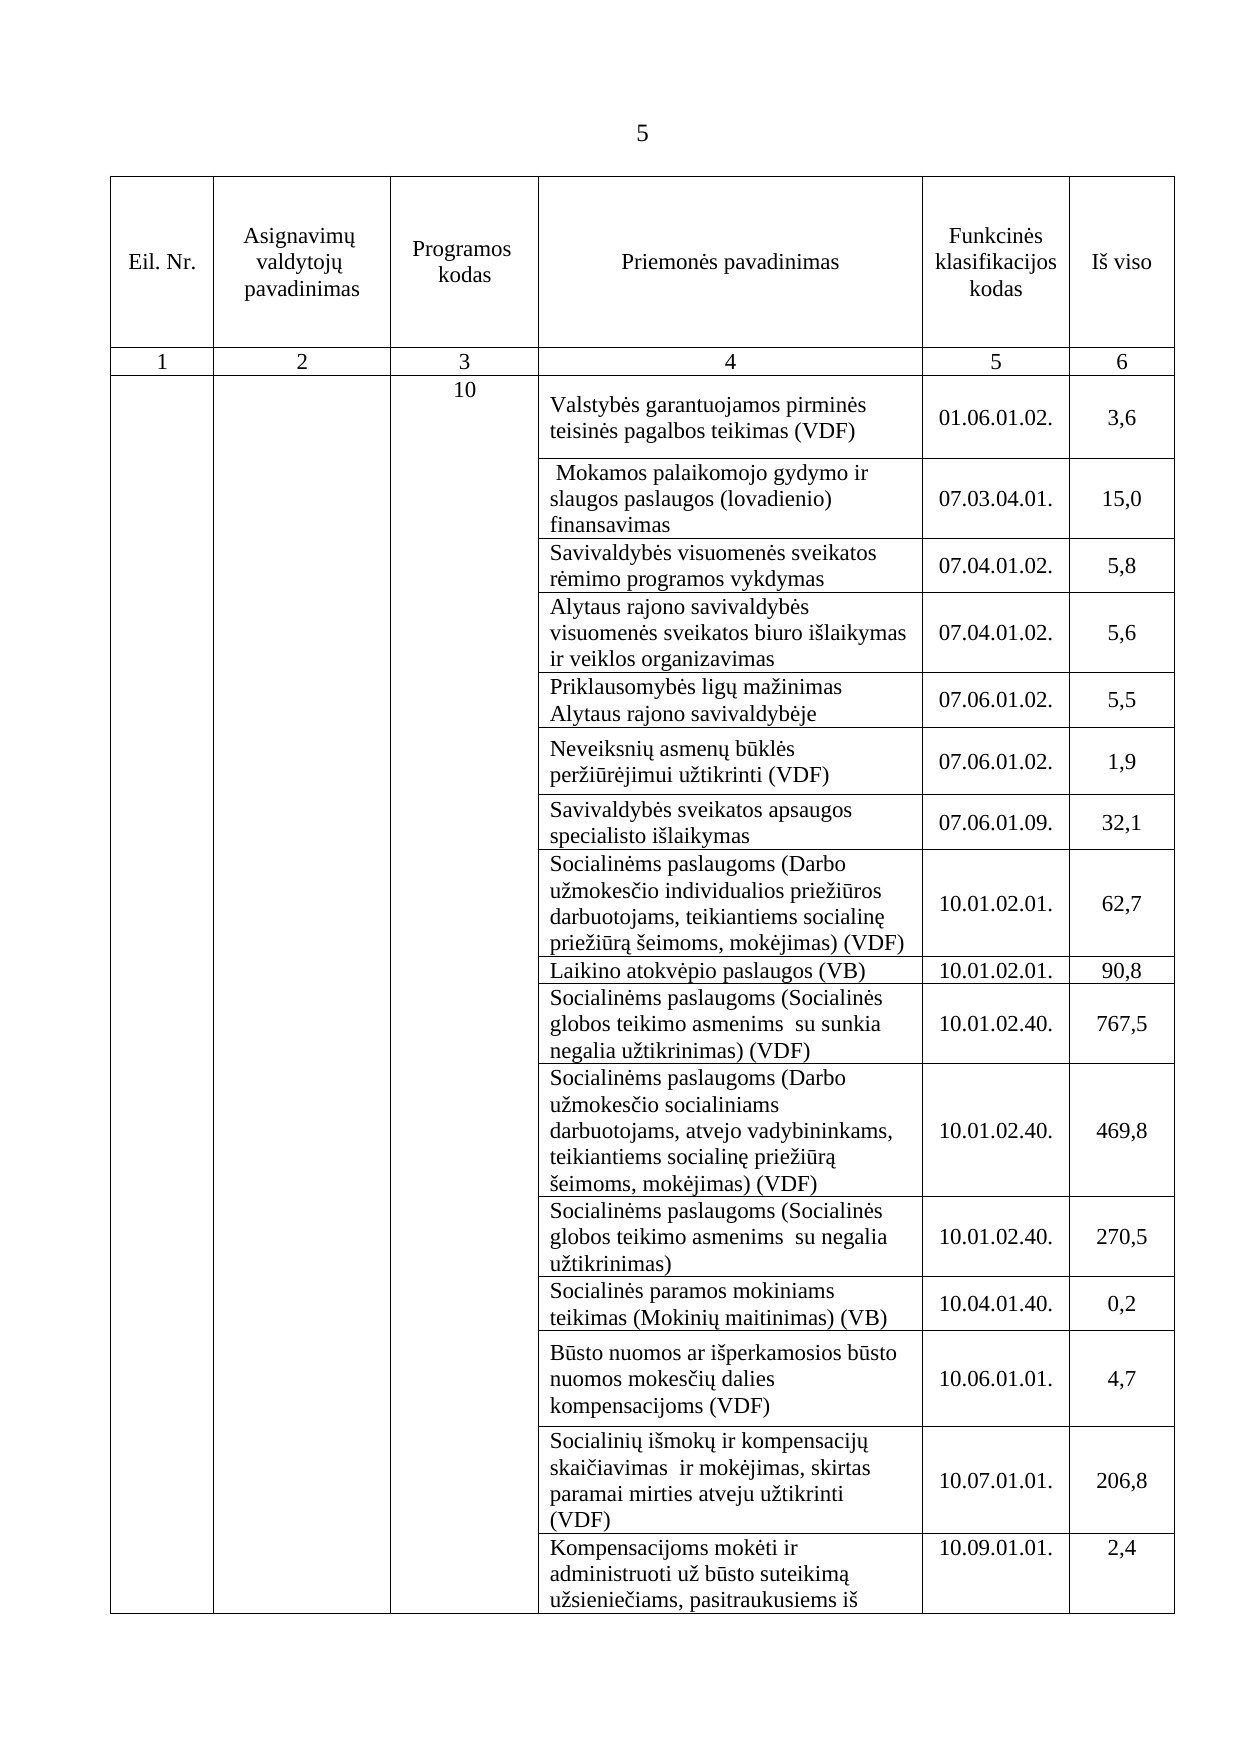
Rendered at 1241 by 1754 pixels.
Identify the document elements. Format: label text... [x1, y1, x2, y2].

table_cell Priklausomybės ligų mažinimas Alytaus rajono savivaldybėje [539, 673, 922, 727]
table_cell 01.06.01.02. [923, 376, 1069, 458]
table_cell Kompensacijoms mokėti ir administruoti už būsto suteikimą užsieniečiams, pasitraukusiems iš [539, 1534, 922, 1613]
table_cell 10.06.01.01. [923, 1331, 1069, 1426]
table_cell 3 [391, 348, 538, 375]
table_cell Būsto nuomos ar išperkamosios būsto nuomos mokesčių dalies kompensacijoms (VDF) [539, 1331, 922, 1426]
table_cell 4,7 [1070, 1331, 1174, 1426]
table_cell 270,5 [1070, 1197, 1174, 1276]
table_cell Socialinėms paslaugoms (Darbo užmokesčio socialiniams darbuotojams, atvejo vadybininkams, teikiantiems socialinę priežiūrą šeimoms, mokėjimas) (VDF) [539, 1064, 922, 1196]
table_cell 469,8 [1070, 1064, 1174, 1196]
table_cell 206,8 [1070, 1427, 1174, 1533]
table_cell 32,1 [1070, 795, 1174, 849]
table_cell 6 [1070, 348, 1174, 375]
table_cell Savivaldybės sveikatos apsaugos specialisto išlaikymas [539, 795, 922, 849]
table_cell 4 [539, 348, 922, 375]
table_cell 10.01.02.01. [923, 957, 1069, 983]
table_cell Savivaldybės visuomenės sveikatos rėmimo programos vykdymas [539, 539, 922, 592]
table_cell 62,7 [1070, 850, 1174, 956]
table_cell 0,2 [1070, 1277, 1174, 1330]
table_cell 10.01.02.01. [923, 850, 1069, 956]
table_cell 07.06.01.02. [923, 673, 1069, 727]
table_cell 90,8 [1070, 957, 1174, 983]
table_cell 2 [214, 348, 390, 375]
table_cell 07.04.01.02. [923, 593, 1069, 672]
table_cell 07.04.01.02. [923, 539, 1069, 592]
table_header Priemonės pavadinimas [539, 177, 922, 347]
table_cell Socialinėms paslaugoms (Darbo užmokesčio individualios priežiūros darbuotojams, teikiantiems socialinę priežiūrą šeimoms, mokėjimas) (VDF) [539, 850, 922, 956]
table_cell Socialinėms paslaugoms (Socialinės globos teikimo asmenims su negalia užtikrinimas) [539, 1197, 922, 1276]
table_cell Neveiksnių asmenų būklės peržiūrėjimui užtikrinti (VDF) [539, 728, 922, 794]
table_cell [214, 376, 390, 1613]
table_cell 5 [923, 348, 1069, 375]
table_cell 10.01.02.40. [923, 984, 1069, 1063]
table_cell Mokamos palaikomojo gydymo ir slaugos paslaugos (lovadienio) finansavimas [539, 459, 922, 538]
table_cell 1 [111, 348, 213, 375]
table_cell 15,0 [1070, 459, 1174, 538]
table_cell 5,5 [1070, 673, 1174, 727]
table_header Eil. Nr. [111, 177, 213, 347]
table_header Asignavimų valdytojų pavadinimas [214, 177, 390, 347]
table_cell [111, 376, 213, 1613]
table_cell Socialinėms paslaugoms (Socialinės globos teikimo asmenims su sunkia negalia užtikrinimas) (VDF) [539, 984, 922, 1063]
table_cell 10.07.01.01. [923, 1427, 1069, 1533]
table_cell 2,4 [1070, 1534, 1174, 1613]
table_cell 10 [391, 376, 538, 1613]
table_cell 07.06.01.09. [923, 795, 1069, 849]
table_cell 07.06.01.02. [923, 728, 1069, 794]
table_cell 07.03.04.01. [923, 459, 1069, 538]
table_cell Valstybės garantuojamos pirminės teisinės pagalbos teikimas (VDF) [539, 376, 922, 458]
table_cell 10.04.01.40. [923, 1277, 1069, 1330]
table_cell Socialinių išmokų ir kompensacijų skaičiavimas ir mokėjimas, skirtas paramai mirties atveju užtikrinti (VDF) [539, 1427, 922, 1533]
table_header Funkcinės klasifikacijos kodas [923, 177, 1069, 347]
table_cell 767,5 [1070, 984, 1174, 1063]
table_header Programos kodas [391, 177, 538, 347]
table_cell 3,6 [1070, 376, 1174, 458]
table_header Iš viso [1070, 177, 1174, 347]
table_cell 10.01.02.40. [923, 1064, 1069, 1196]
table_cell Socialinės paramos mokiniams teikimas (Mokinių maitinimas) (VB) [539, 1277, 922, 1330]
table_cell 1,9 [1070, 728, 1174, 794]
table_cell 10.01.02.40. [923, 1197, 1069, 1276]
table_cell 5,8 [1070, 539, 1174, 592]
table_cell 5,6 [1070, 593, 1174, 672]
table_cell Laikino atokvėpio paslaugos (VB) [539, 957, 922, 983]
table_cell Alytaus rajono savivaldybės visuomenės sveikatos biuro išlaikymas ir veiklos organizavimas [539, 593, 922, 672]
table_cell 10.09.01.01. [923, 1534, 1069, 1613]
